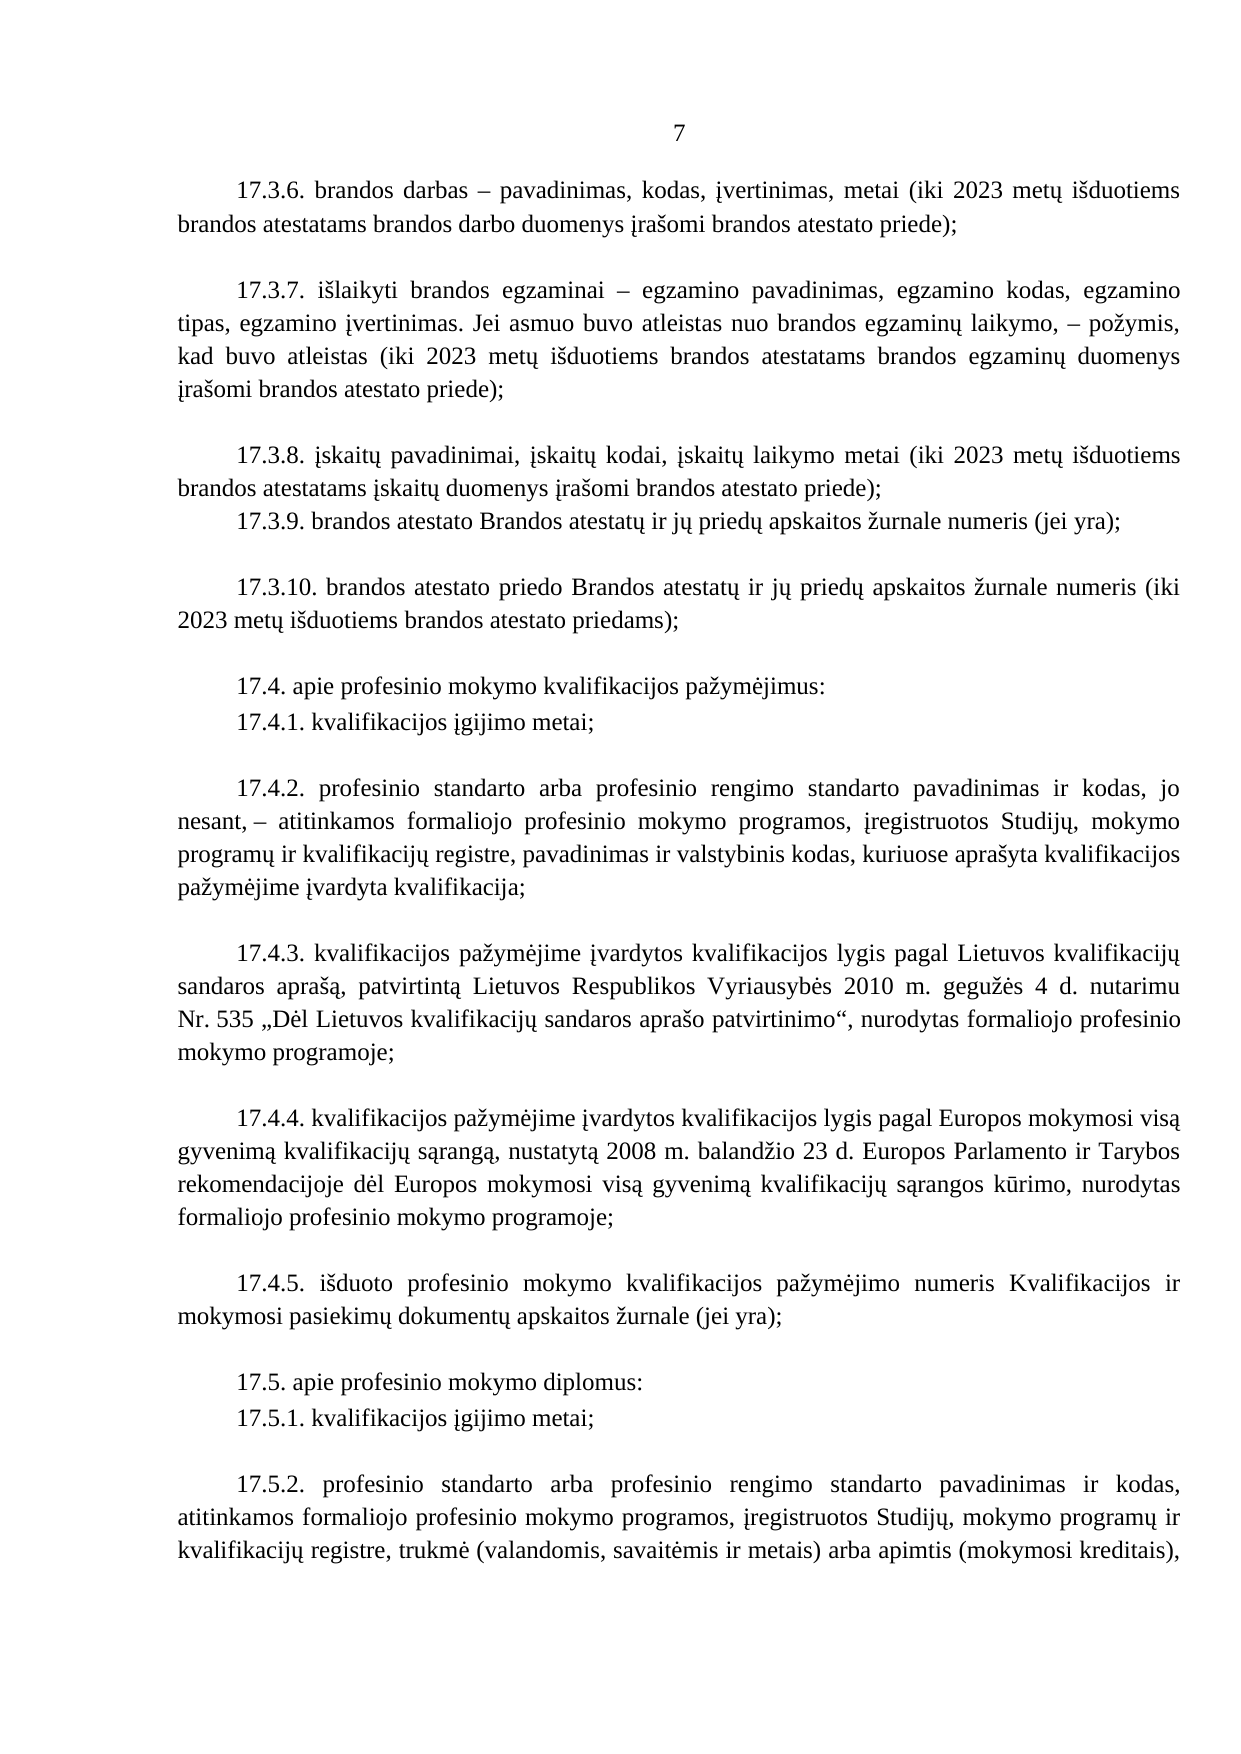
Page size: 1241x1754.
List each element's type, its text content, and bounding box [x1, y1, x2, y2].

text 17.3.10. brandos atestato priedo Brandos atestatų ir jų priedų apskaitos žurnale numeris (iki 2023 metų išduotiems brandos atestato priedams); [177, 572, 1181, 634]
text 17.3.7. išlaikyti brandos egzaminai – egzamino pavadinimas, egzamino kodas, egzamino tipas, egzamino įvertinimas. Jei asmuo buvo atleistas nuo brandos egzaminų laikymo, – požymis, kad buvo atleistas (iki 2023 metų išduotiems brandos atestatams brandos egzaminų duomenys įrašomi brandos atestato priede); [177, 275, 1181, 402]
text 17.4.3. kvalifikacijos pažymėjime įvardytos kvalifikacijos lygis pagal Lietuvos kvalifikacijų sandaros aprašą, patvirtintą Lietuvos Respublikos Vyriausybės 2010 m. gegužės 4 d. nutarimu Nr. 535 „Dėl Lietuvos kvalifikacijų sandaros aprašo patvirtinimo“, nurodytas formaliojo profesinio mokymo programoje; [177, 938, 1181, 1066]
text 17.5.2. profesinio standarto arba profesinio rengimo standarto pavadinimas ir kodas, atitinkamos formaliojo profesinio mokymo programos, įregistruotos Studijų, mokymo programų ir kvalifikacijų registre, trukmė (valandomis, savaitėmis ir metais) arba apimtis (mokymosi kreditais), [177, 1469, 1181, 1564]
text 17.5. apie profesinio mokymo diplomus: [177, 1367, 1181, 1396]
text 17.4.1. kvalifikacijos įgijimo metai; [177, 707, 1181, 735]
text 17.4. apie profesinio mokymo kvalifikacijos pažymėjimus: [177, 671, 1181, 700]
text 17.3.8. įskaitų pavadinimai, įskaitų kodai, įskaitų laikymo metai (iki 2023 metų išduotiems brandos atestatams įskaitų duomenys įrašomi brandos atestato priede); [177, 440, 1181, 502]
text 17.4.5. išduoto profesinio mokymo kvalifikacijos pažymėjimo numeris Kvalifikacijos ir mokymosi pasiekimų dokumentų apskaitos žurnale (jei yra); [177, 1268, 1181, 1330]
text 17.4.2. profesinio standarto arba profesinio rengimo standarto pavadinimas ir kodas, jo nesant, – atitinkamos formaliojo profesinio mokymo programos, įregistruotos Studijų, mokymo programų ir kvalifikacijų registre, pavadinimas ir valstybinis kodas, kuriuose aprašyta kvalifikacijos pažymėjime įvardyta kvalifikacija; [177, 773, 1181, 901]
text 17.4.4. kvalifikacijos pažymėjime įvardytos kvalifikacijos lygis pagal Europos mokymosi visą gyvenimą kvalifikacijų sąrangą, nustatytą 2008 m. balandžio 23 d. Europos Parlamento ir Tarybos rekomendacijoje dėl Europos mokymosi visą gyvenimą kvalifikacijų sąrangos kūrimo, nurodytas formaliojo profesinio mokymo programoje; [177, 1103, 1181, 1231]
text 17.3.9. brandos atestato Brandos atestatų ir jų priedų apskaitos žurnale numeris (jei yra); [177, 506, 1181, 534]
text 17.5.1. kvalifikacijos įgijimo metai; [177, 1403, 1181, 1432]
text 17.3.6. brandos darbas – pavadinimas, kodas, įvertinimas, metai (iki 2023 metų išduotiems brandos atestatams brandos darbo duomenys įrašomi brandos atestato priede); [177, 176, 1181, 237]
